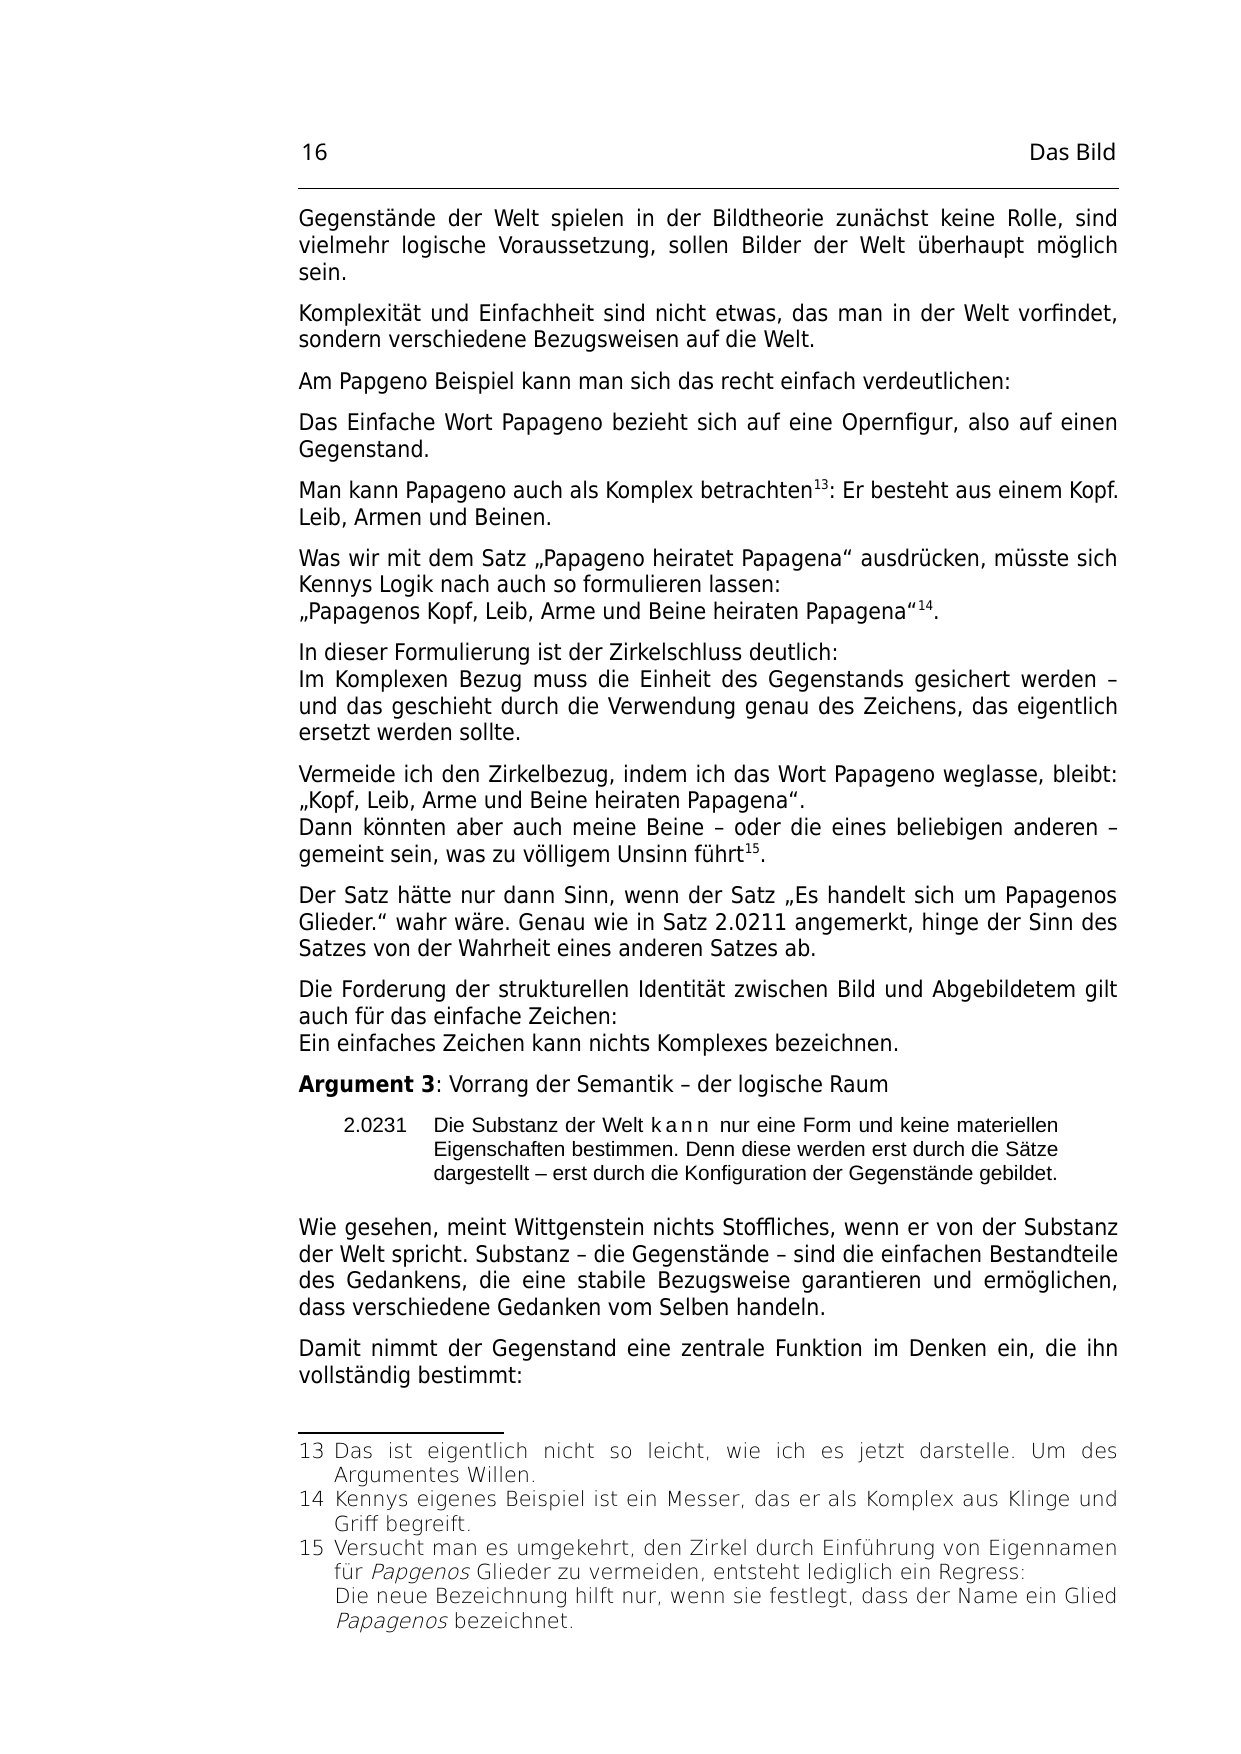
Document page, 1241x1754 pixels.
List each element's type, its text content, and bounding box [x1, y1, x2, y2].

text Das ist eigentlich nicht so leicht, wie ich es jetzt darstelle. Um des Argumentes Willen. [298, 1439, 1119, 1487]
text Der Satz hätte nur dann Sinn, wenn der Satz „Es handelt sich um Papagenos Glieder.“ wahr wäre. Genau wie in Satz 2.0211 angemerkt, hinge der Sinn des Satzes von der Wahrheit eines anderen Satzes ab. [298, 882, 1119, 962]
text Ein einfaches Zeichen kann nichts Komplexes bezeichnen. [298, 1030, 1119, 1057]
text Kennys eigenes Beispiel ist ein Messer, das er als Komplex aus Klinge und Griff begreift. [298, 1487, 1119, 1536]
text Damit nimmt der Gegenstand eine zentrale Funktion im Denken ein, die ihn voll­ständig bestimmt: [298, 1336, 1119, 1389]
text Das Einfache Wort Papageno bezieht sich auf eine Opernfigur, also auf einen Gegenstand. [298, 409, 1119, 462]
text Am Papgeno Beispiel kann man sich das recht einfach verdeutlichen: [298, 368, 1119, 394]
text Dann könnten aber auch meine Beine – oder die eines beliebigen anderen – gemeint sein, was zu völligem Unsinn führt. [298, 814, 1119, 867]
text In dieser Formulierung ist der Zirkelschluss deutlich: [298, 639, 1119, 666]
text Komplexität und Einfachheit sind nicht etwas, das man in der Welt vorfindet, sondern verschiedene Bezugsweisen auf die Welt. [298, 300, 1119, 353]
text Vermeide ich den Zirkelbezug, indem ich das Wort Papageno weglasse, bleibt: „Kopf, Leib, Arme und Beine heiraten Papagena“. [298, 761, 1119, 814]
text Was wir mit dem Satz „Papageno heiratet Papagena“ ausdrücken, müsste sich Kennys Logik nach auch so formulieren lassen: [298, 545, 1119, 598]
text Man kann Papageno auch als Komplex betrachten: Er besteht aus einem Kopf. Leib, Armen und Beinen. [298, 477, 1119, 530]
text Wie gesehen, meint Wittgenstein nichts Stoffliches, wenn er von der Substanz der Welt spricht. Substanz – die Gegenstände – sind die einfachen Bestandteile des Gedankens, die eine stabile Bezugsweise garantieren und ermöglichen, dass verschiedene Gedanken vom Selben handeln. [298, 1214, 1119, 1321]
text Gegenstände der Welt spielen in der Bildtheorie zunächst keine Rolle, sind vielmehr logische Voraussetzung, sollen Bilder der Welt überhaupt möglich sein. [298, 205, 1119, 285]
text 2.0231 Die Substanz der Welt kann nur eine Form und keine materiellen Eigenschaften bestimmen. Denn diese werden erst durch die Sätze dargestellt – erst durch die Konfiguration der Gegenstände gebildet. [343, 1112, 1059, 1184]
text Versucht man es umgekehrt, den Zirkel durch Einführung von Eigennamen für Papgenos Glieder zu vermeiden, entsteht lediglich ein Regress: [298, 1536, 1119, 1584]
text „Papagenos Kopf, Leib, Arme und Beine heiraten Papagena“. [298, 598, 1119, 625]
text Im Komplexen Bezug muss die Einheit des Gegenstands gesichert werden – und das geschieht durch die Verwendung genau des Zeichens, das eigentlich ersetzt werden sollte. [298, 666, 1119, 746]
text Die Forderung der strukturellen Identität zwischen Bild und Abgebildetem gilt auch für das einfache Zeichen: [298, 977, 1119, 1030]
text Argument 3: Vorrang der Semantik – der logische Raum [298, 1071, 1119, 1098]
text Die neue Bezeichnung hilft nur, wenn sie festlegt, dass der Name ein Glied Papagenos bezeichnet. [334, 1584, 1119, 1633]
